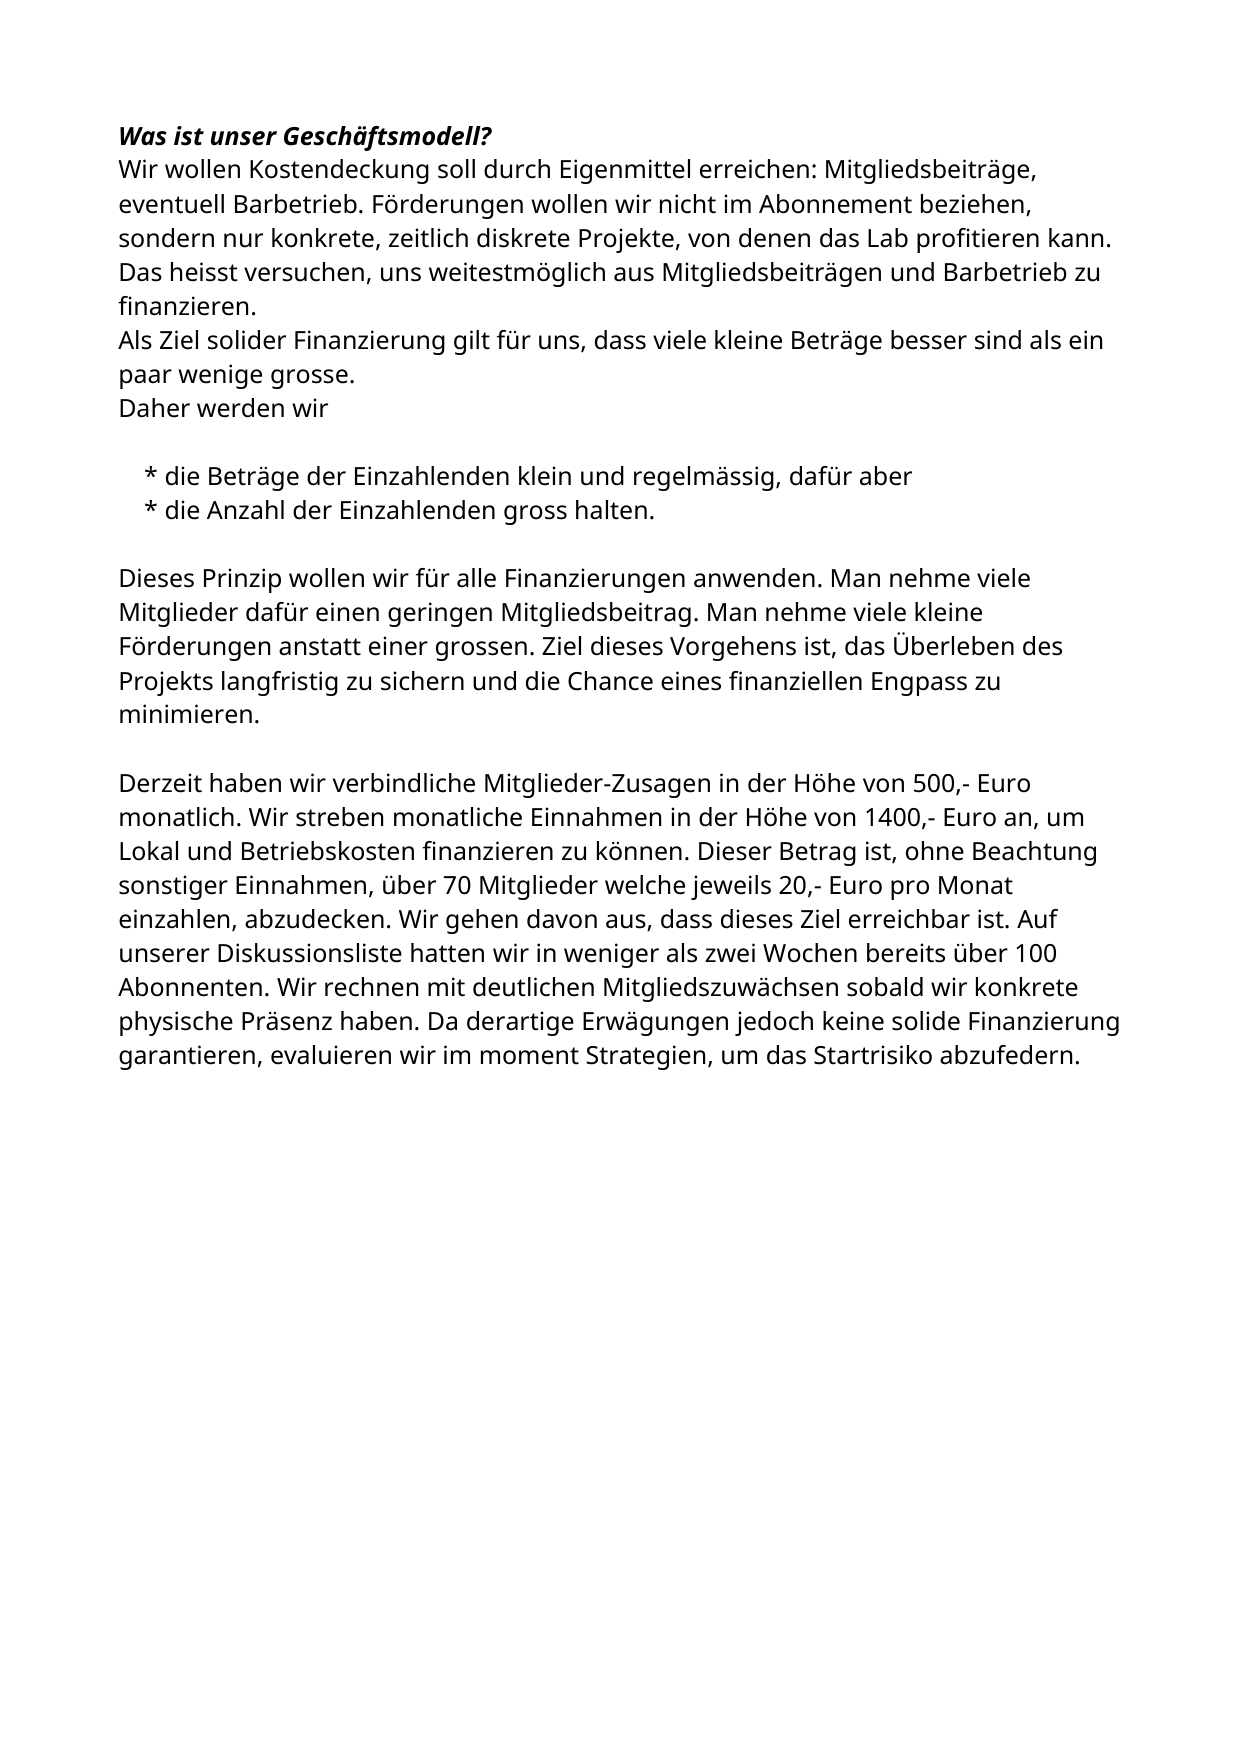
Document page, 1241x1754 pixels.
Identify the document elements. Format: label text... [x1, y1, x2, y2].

text Wir wollen Kostendeckung soll durch Eigenmittel erreichen: Mitgliedsbeiträge, eventuell Barbetrieb. Förderungen wollen wir nicht im Abonnement beziehen, sondern nur konkrete, zeitlich diskrete Projekte, von denen das Lab profitieren kann. Das heisst versuchen, uns weitestmöglich aus Mitgliedsbeiträgen und Barbetrieb zu finanzieren. [118, 152, 1122, 322]
text * die Anzahl der Einzahlenden gross halten. [118, 493, 1122, 527]
text Daher werden wir [118, 391, 1122, 425]
text Als Ziel solider Finanzierung gilt für uns, dass viele kleine Beträge besser sind als ein paar wenige grosse. [118, 322, 1122, 391]
text * die Beträge der Einzahlenden klein und regelmässig, dafür aber [118, 459, 1122, 493]
text Dieses Prinzip wollen wir für alle Finanzierungen anwenden. Man nehme viele Mitglieder dafür einen geringen Mitgliedsbeitrag. Man nehme viele kleine Förderungen anstatt einer grossen. Ziel dieses Vorgehens ist, das Überleben des Projekts langfristig zu sichern und die Chance eines finanziellen Engpass zu minimieren. [118, 561, 1122, 731]
text Derzeit haben wir verbindliche Mitglieder-Zusagen in der Höhe von 500,- Euro monatlich. Wir streben monatliche Einnahmen in der Höhe von 1400,- Euro an, um Lokal und Betriebskosten finanzieren zu können. Dieser Betrag ist, ohne Beachtung sonstiger Einnahmen, über 70 Mitglieder welche jeweils 20,- Euro pro Monat einzahlen, abzudecken. Wir gehen davon aus, dass dieses Ziel erreichbar ist. Auf unserer Diskussionsliste hatten wir in weniger als zwei Wochen bereits über 100 Abonnenten. Wir rechnen mit deutlichen Mitgliedszuwächsen sobald wir konkrete physische Präsenz haben. Da derartige Erwägungen jedoch keine solide Finanzierung garantieren, evaluieren wir im moment Strategien, um das Startrisiko abzufedern. [118, 765, 1122, 1072]
text Was ist unser Geschäftsmodell? [118, 118, 1122, 152]
